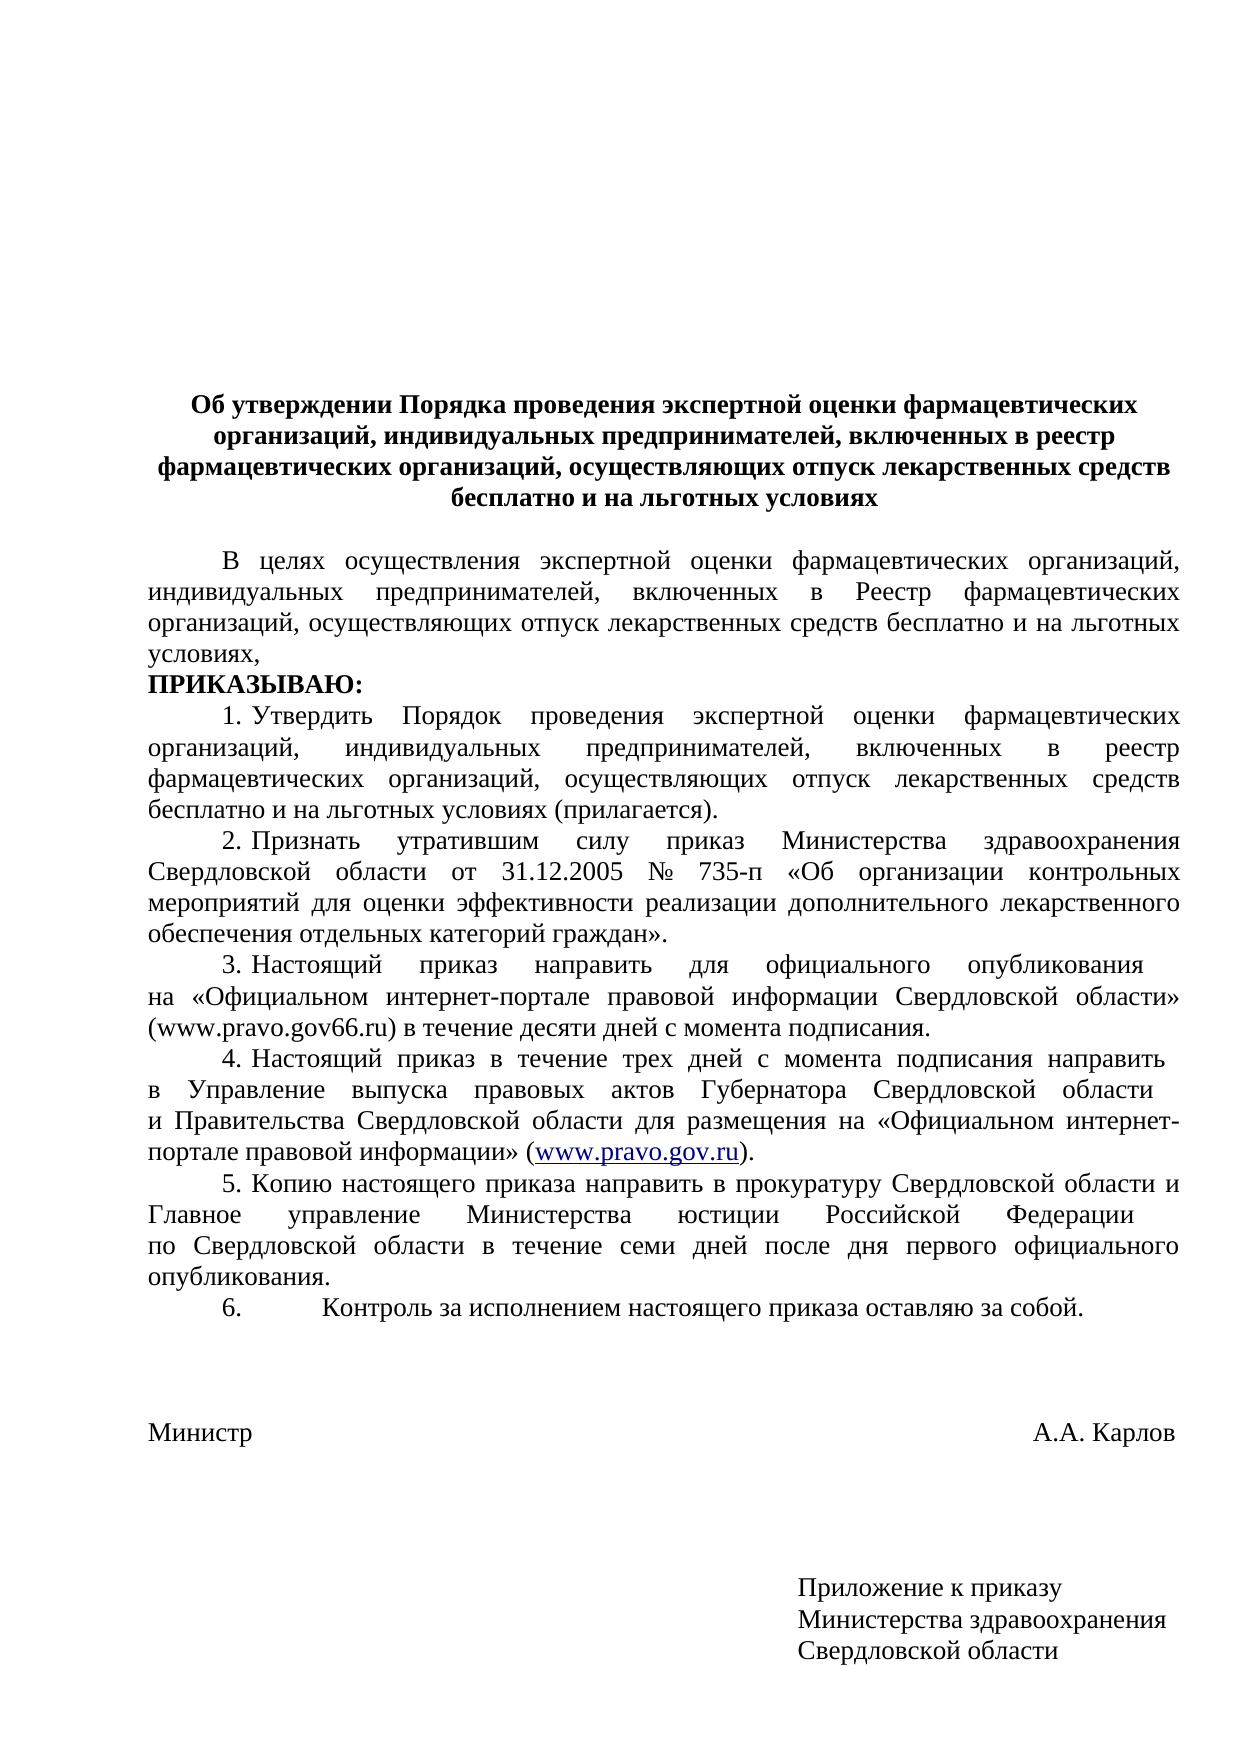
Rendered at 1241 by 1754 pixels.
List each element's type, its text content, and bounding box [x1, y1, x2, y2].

text В целях осуществления экспертной оценки фармацевтических организаций, индивидуальных предпринимателей, включенных в Реестр фармацевтических организаций, осуществляющих отпуск лекарственных средств бесплатно и на льготных условиях, [148, 544, 1181, 668]
text Свердловской области [148, 1634, 1181, 1665]
list Контроль за исполнением настоящего приказа оставляю за собой. [222, 1291, 1181, 1322]
text Приложение к приказу [148, 1572, 1181, 1603]
list Копию настоящего приказа направить в прокуратуру Свердловской области и Главное управление Министерства юстиции Российской Федерации по Свердловской области в течение семи дней после дня первого официального опубликования. [148, 1167, 1181, 1291]
text Министерства здравоохранения [148, 1603, 1181, 1634]
list Настоящий приказ направить для официального опубликования на «Официальном интернет-портале правовой информации Свердловской области» (www.pravo.gov66.ru) в течение десяти дней с момента подписания. [148, 949, 1181, 1042]
text Об утверждении Порядка проведения экспертной оценки фармацевтических организаций, индивидуальных предпринимателей, включенных в реестр фармацевтических организаций, осуществляющих отпуск лекарственных средств бесплатно и на льготных условиях [148, 388, 1181, 513]
text Министр А.А. Карлов [148, 1416, 1181, 1447]
list Признать утратившим силу приказ Министерства здравоохранения Свердловской области от 31.12.2005 № 735-п «Об организации контрольных мероприятий для оценки эффективности реализации дополнительного лекарственного обеспечения отдельных категорий граждан». [148, 824, 1181, 949]
list Настоящий приказ в течение трех дней с момента подписания направить в Управление выпуска правовых актов Губернатора Свердловской области и Правительства Свердловской области для размещения на «Официальном интернет-портале правовой информации» (www.pravo.gov.ru). [148, 1042, 1181, 1167]
text ПРИКАЗЫВАЮ: [148, 668, 1181, 699]
list Утвердить Порядок проведения экспертной оценки фармацевтических организаций, индивидуальных предпринимателей, включенных в реестр фармацевтических организаций, осуществляющих отпуск лекарственных средств бесплатно и на льготных условиях (прилагается). [148, 699, 1181, 824]
